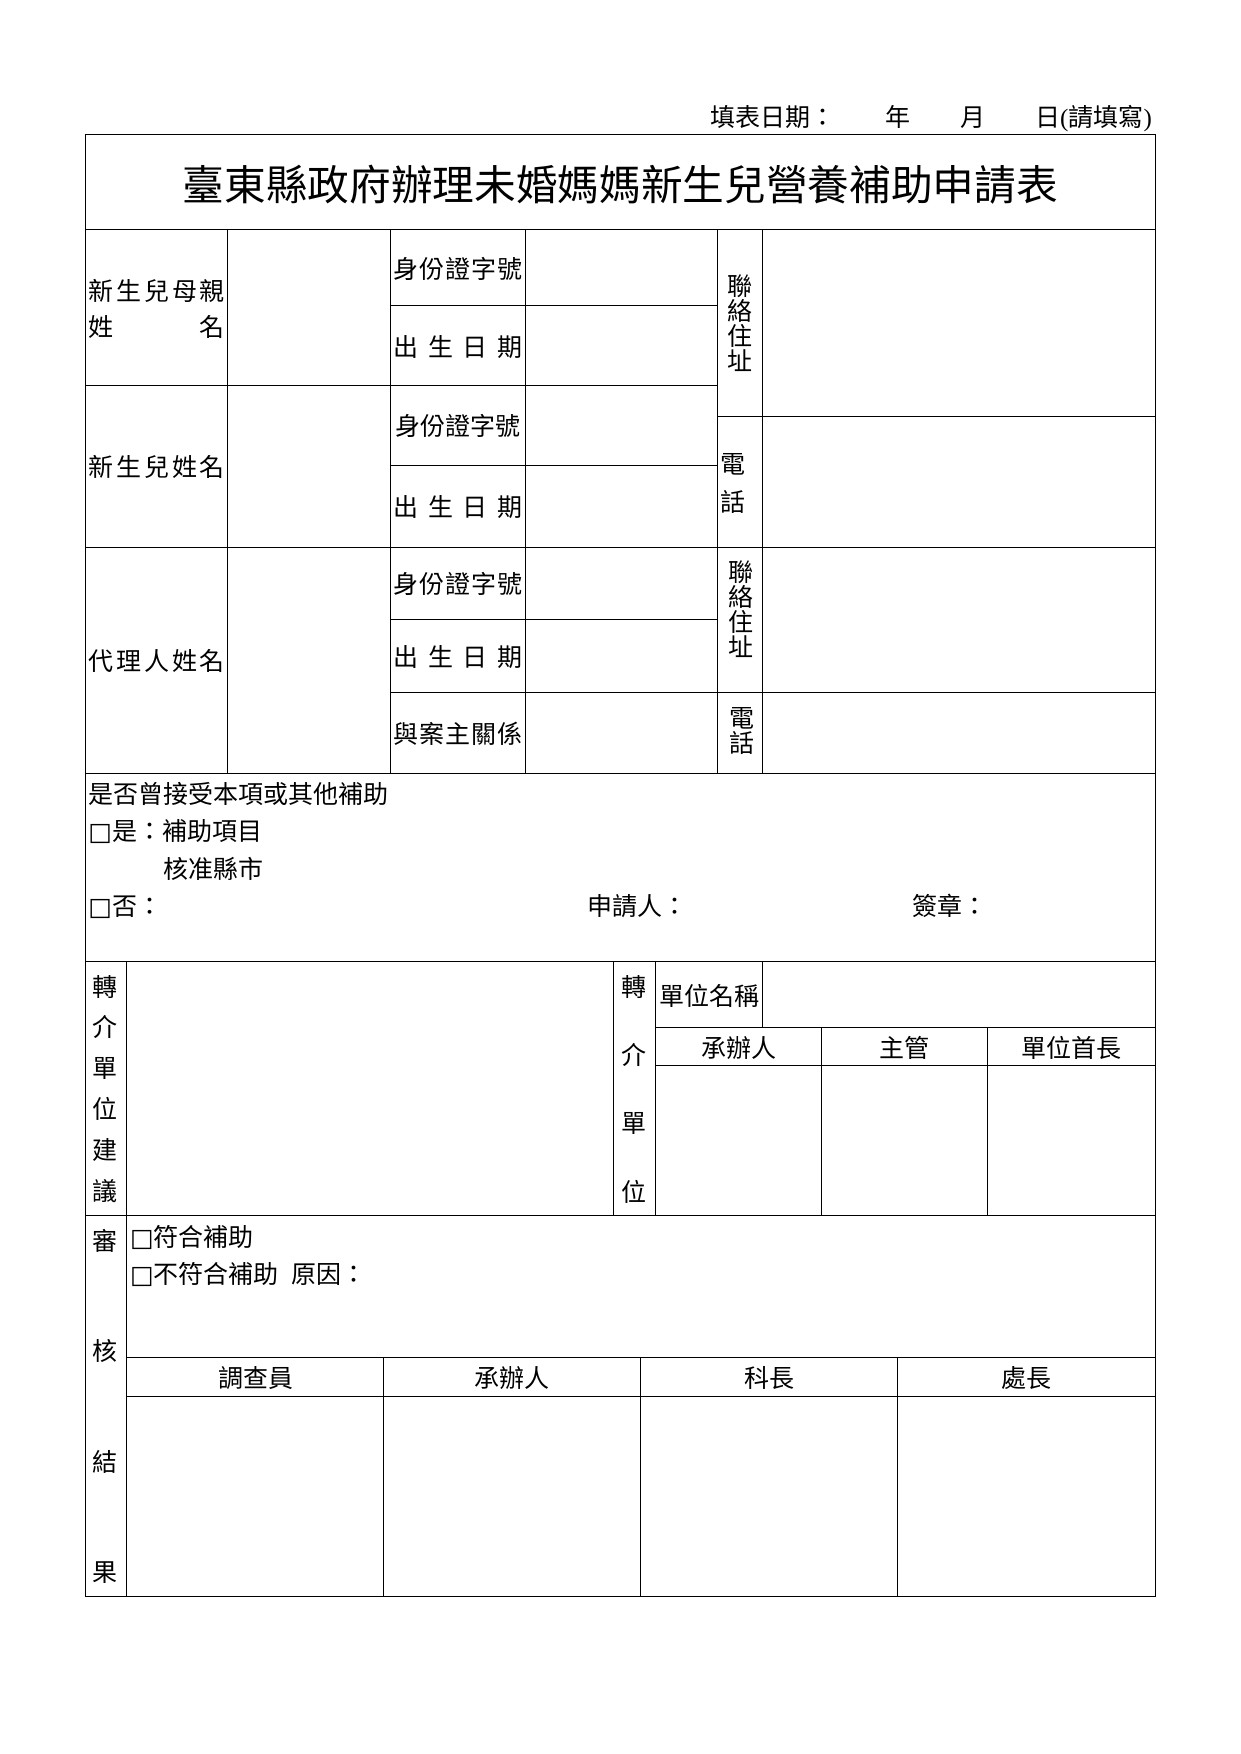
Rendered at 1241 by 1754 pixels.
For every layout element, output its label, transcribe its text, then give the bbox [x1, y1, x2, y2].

table_cell 審核結果 [86, 1216, 126, 1596]
table_cell 單位名稱 [656, 962, 762, 1027]
table_cell 新生兒姓名 [86, 386, 227, 547]
table_cell 出生日期 [391, 306, 525, 384]
table_cell [763, 417, 1155, 547]
table_cell 科長 [641, 1358, 897, 1396]
table_cell [656, 1066, 821, 1215]
table_cell [526, 466, 717, 547]
table_cell 與案主關係 [391, 693, 525, 772]
table_cell 轉介單位建議 [86, 962, 126, 1215]
table_cell 單位首長 [988, 1028, 1155, 1065]
table_cell [526, 386, 717, 464]
table_cell 聯絡住址 [718, 548, 762, 692]
table_cell □符合補助 □不符合補助 原因： [127, 1216, 1155, 1357]
table_cell [228, 548, 390, 772]
table_cell 新生兒母親姓名 [86, 230, 227, 384]
table_header 臺東縣政府辦理未婚媽媽新生兒營養補助申請表 [86, 135, 1155, 229]
text 填表日期： 年 月 日(請填寫) [89, 96, 1152, 134]
table_cell [526, 620, 717, 692]
table_cell 是否曾接受本項或其他補助 □是：補助項目 核准縣市 □否： 申請人： 簽章： [86, 774, 1155, 961]
table_cell [763, 962, 1155, 1027]
table_cell [898, 1397, 1155, 1596]
table_cell [228, 386, 390, 547]
table_cell [526, 230, 717, 305]
table_cell 出生日期 [391, 620, 525, 692]
table_cell [526, 306, 717, 384]
table_cell [127, 1397, 383, 1596]
table_cell 承辦人 [384, 1358, 640, 1396]
table_cell [526, 548, 717, 618]
table_cell 主管 [822, 1028, 987, 1065]
table_cell 聯絡住址 [718, 230, 762, 416]
table_cell [127, 962, 613, 1215]
table_cell [822, 1066, 987, 1215]
table_cell 轉介單位 [614, 962, 655, 1215]
table_cell 出生日期 [391, 466, 525, 547]
table_cell 處長 [898, 1358, 1155, 1396]
table_cell [228, 230, 390, 384]
table_cell [641, 1397, 897, 1596]
table_cell 調查員 [127, 1358, 383, 1396]
table_cell 電話 [718, 417, 762, 547]
table_cell [763, 230, 1155, 416]
table_cell 身份證字號 [391, 230, 525, 305]
table_cell [763, 693, 1155, 772]
table_cell 電話 [718, 693, 762, 772]
table_cell 承辦人 [656, 1028, 821, 1065]
table_cell 身份證字號 [391, 548, 525, 618]
table_cell 身份證字號 [391, 386, 525, 464]
table_cell [988, 1066, 1155, 1215]
table_cell 代理人姓名 [86, 548, 227, 772]
table_cell [526, 693, 717, 772]
table_cell [763, 548, 1155, 692]
table_cell [384, 1397, 640, 1596]
